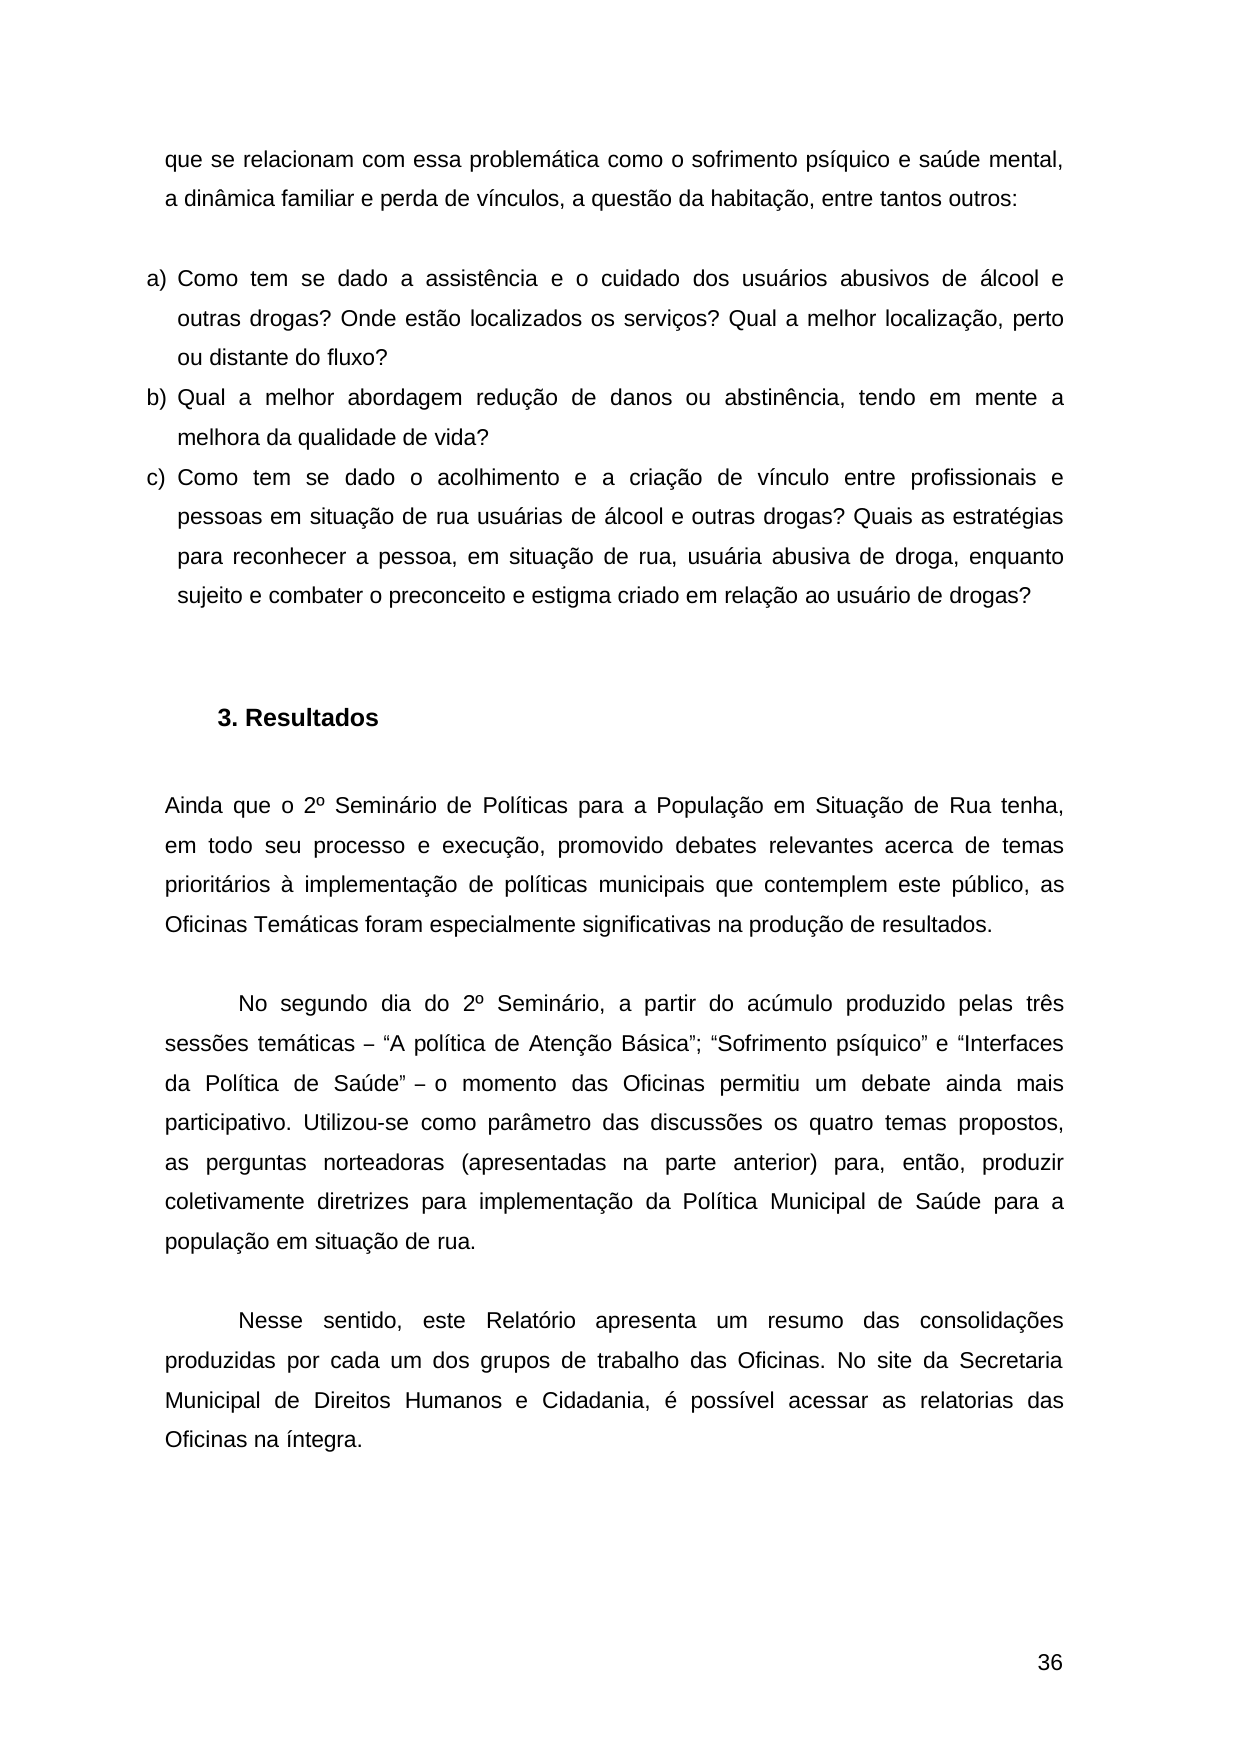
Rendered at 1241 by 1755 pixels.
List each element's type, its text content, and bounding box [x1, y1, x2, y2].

text Nesse sentido, este Relatório apresenta um resumo das consolidações produzidas por cada um dos grupos de trabalho das Oficinas. No site da Secretaria Municipal de Direitos Humanos e Cidadania, é possível acessar as relatorias das Oficinas na íntegra. [164, 1307, 1064, 1453]
text que se relacionam com essa problemática como o sofrimento psíquico e saúde mental, a dinâmica familiar e perda de vínculos, a questão da habitação, entre tantos outros: [164, 146, 1064, 212]
text Ainda que o 2º Seminário de Políticas para a População em Situação de Rua tenha, em todo seu processo e execução, promovido debates relevantes acerca de temas prioritários à implementação de políticas municipais que contemplem este público, as Oficinas Temáticas foram especialmente significativas na produção de resultados. [164, 792, 1064, 937]
list Qual a melhor abordagem redução de danos ou abstinência, tendo em mente a melhora da qualidade de vida? [164, 384, 1064, 450]
text No segundo dia do 2º Seminário, a partir do acúmulo produzido pelas três sessões temáticas – “A política de Atenção Básica”; “Sofrimento psíquico” e “Interfaces da Política de Saúde” – o momento das Oficinas permitiu um debate ainda mais participativo. Utilizou-se como parâmetro das discussões os quatro temas propostos, as perguntas norteadoras (apresentadas na parte anterior) para, então, produzir coletivamente diretrizes para implementação da Política Municipal de Saúde para a população em situação de rua. [164, 990, 1064, 1254]
list Resultados [217, 703, 1076, 732]
list Como tem se dado o acolhimento e a criação de vínculo entre profissionais e pessoas em situação de rua usuárias de álcool e outras drogas? Quais as estratégias para reconhecer a pessoa, em situação de rua, usuária abusiva de droga, enquanto sujeito e combater o preconceito e estigma criado em relação ao usuário de drogas? [164, 463, 1064, 609]
list Como tem se dado a assistência e o cuidado dos usuários abusivos de álcool e outras drogas? Onde estão localizados os serviços? Qual a melhor localização, perto ou distante do fluxo? [164, 265, 1064, 371]
